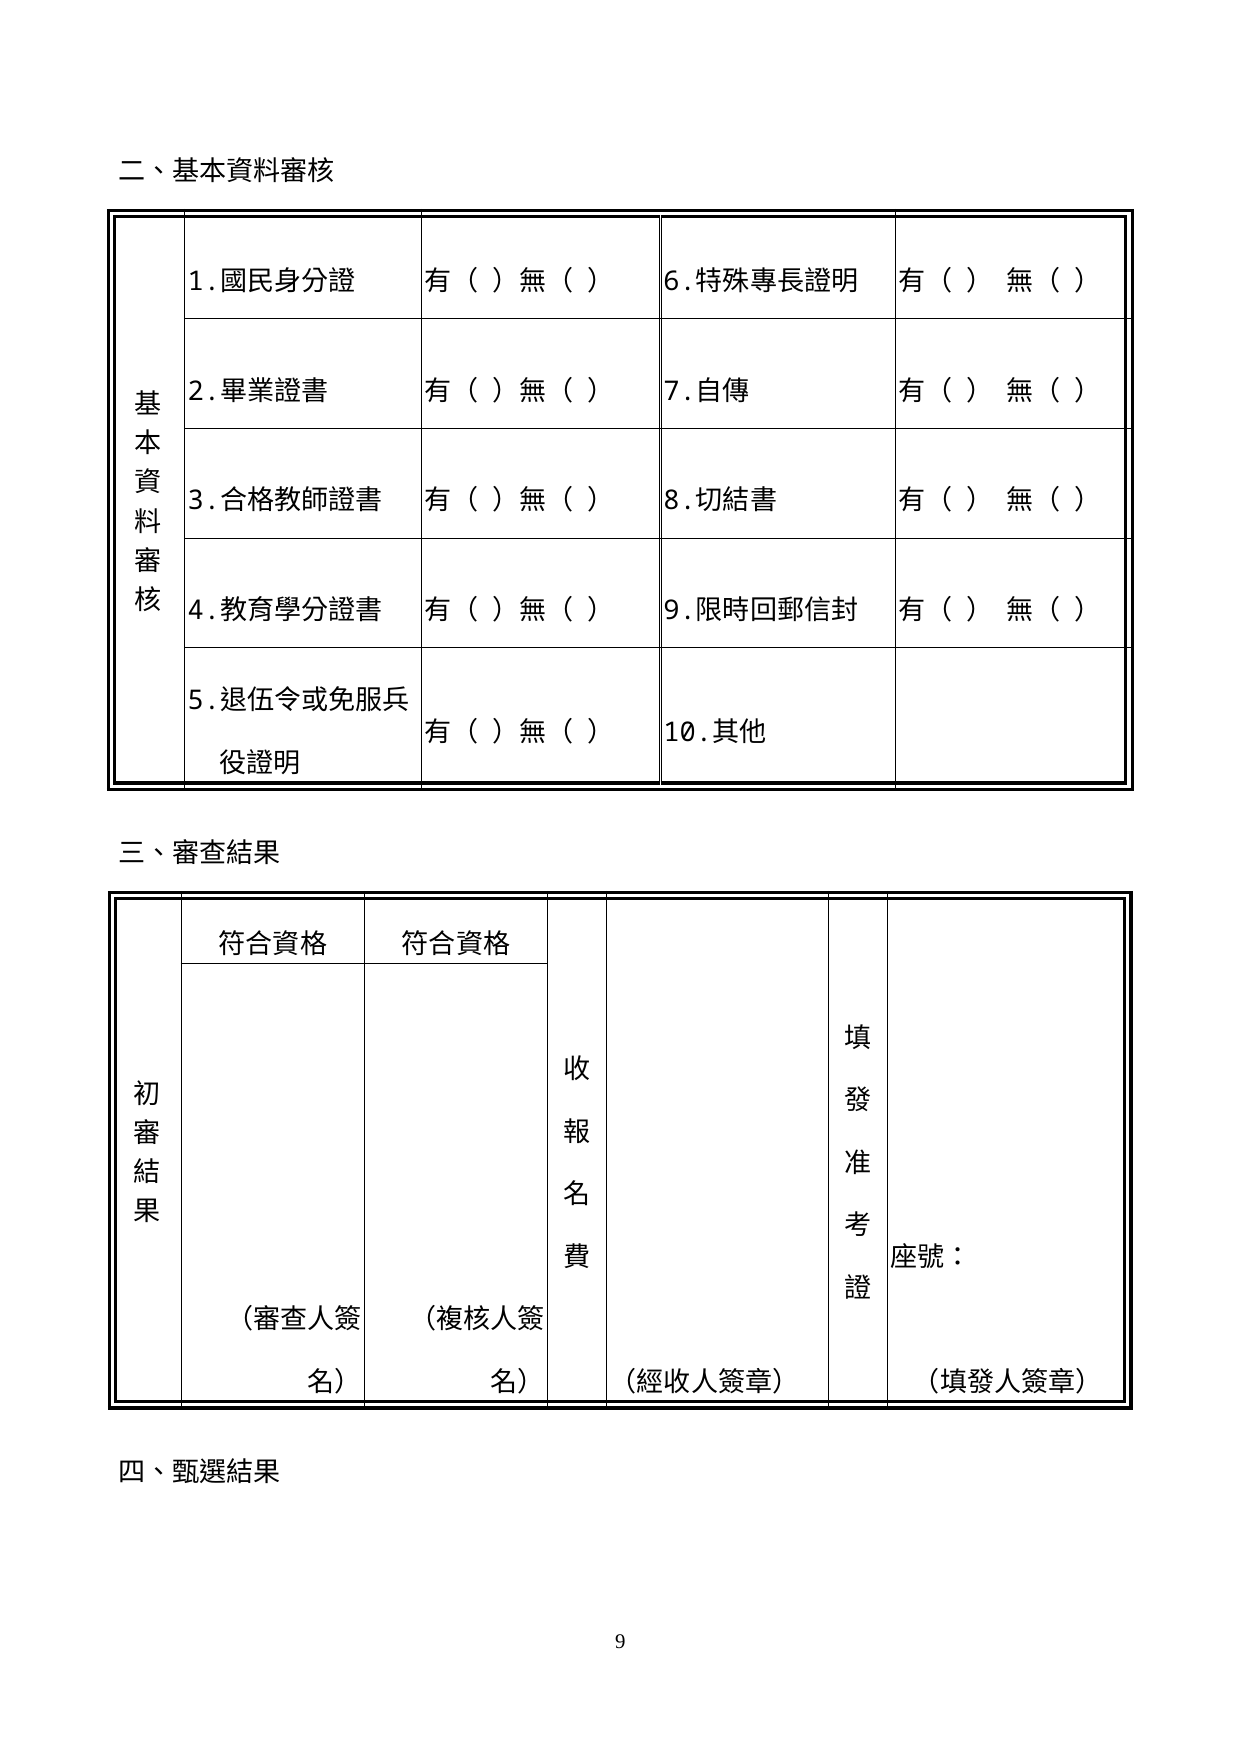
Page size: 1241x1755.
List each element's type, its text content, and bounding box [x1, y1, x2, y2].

table_header 有（ ） 無（ ） [896, 212, 1129, 318]
table_cell 有（ ）無（ ） [422, 429, 659, 537]
text 三、審查結果 [118, 809, 1122, 872]
table_header 符合資格 [182, 900, 364, 963]
table_header 收 報 名 費 [548, 900, 606, 1400]
table_cell 有（ ） 無（ ） [896, 319, 1124, 428]
table_header 基 本 資 料 審 核 [111, 212, 184, 781]
table_header （經收人簽章） [607, 900, 828, 1400]
table_cell 有（ ）無（ ） [422, 319, 659, 428]
table_cell 有（ ）無（ ） [422, 539, 659, 647]
text 四、甄選結果 [118, 1428, 1122, 1491]
table_cell 10.其他 [662, 648, 895, 781]
table_cell 4.教育學分證書 [185, 539, 421, 647]
table_header 1.國民身分證 [185, 218, 421, 318]
table_header 有（ ）無（ ） [422, 218, 659, 318]
table_cell 9.限時回郵信封 [662, 539, 895, 647]
table_cell 8.切結書 [662, 429, 895, 537]
table_header 6.特殊專長證明 [662, 218, 895, 318]
table_header 初 審 結 果 [113, 894, 181, 1400]
table_cell 7.自傳 [662, 319, 895, 428]
table_cell 2.畢業證書 [185, 319, 421, 428]
table_cell 有（ ）無（ ） [422, 648, 659, 781]
table_cell 3.合格教師證書 [185, 429, 421, 537]
table_header 填 發 准 考 證 [829, 900, 887, 1400]
text 二、基本資料審核 [118, 127, 1122, 190]
table_cell （審查人簽名） [182, 964, 364, 1400]
table_header 符合資格 [365, 900, 547, 963]
table_cell 5.退伍令或免服兵役證明 [185, 648, 421, 781]
table_cell 有（ ） 無（ ） [896, 429, 1124, 537]
table_cell [896, 648, 1124, 781]
table_header 座號： （填發人簽章） [888, 894, 1128, 1400]
table_cell 有（ ） 無（ ） [896, 539, 1124, 647]
table_cell （複核人簽名） [365, 964, 547, 1400]
